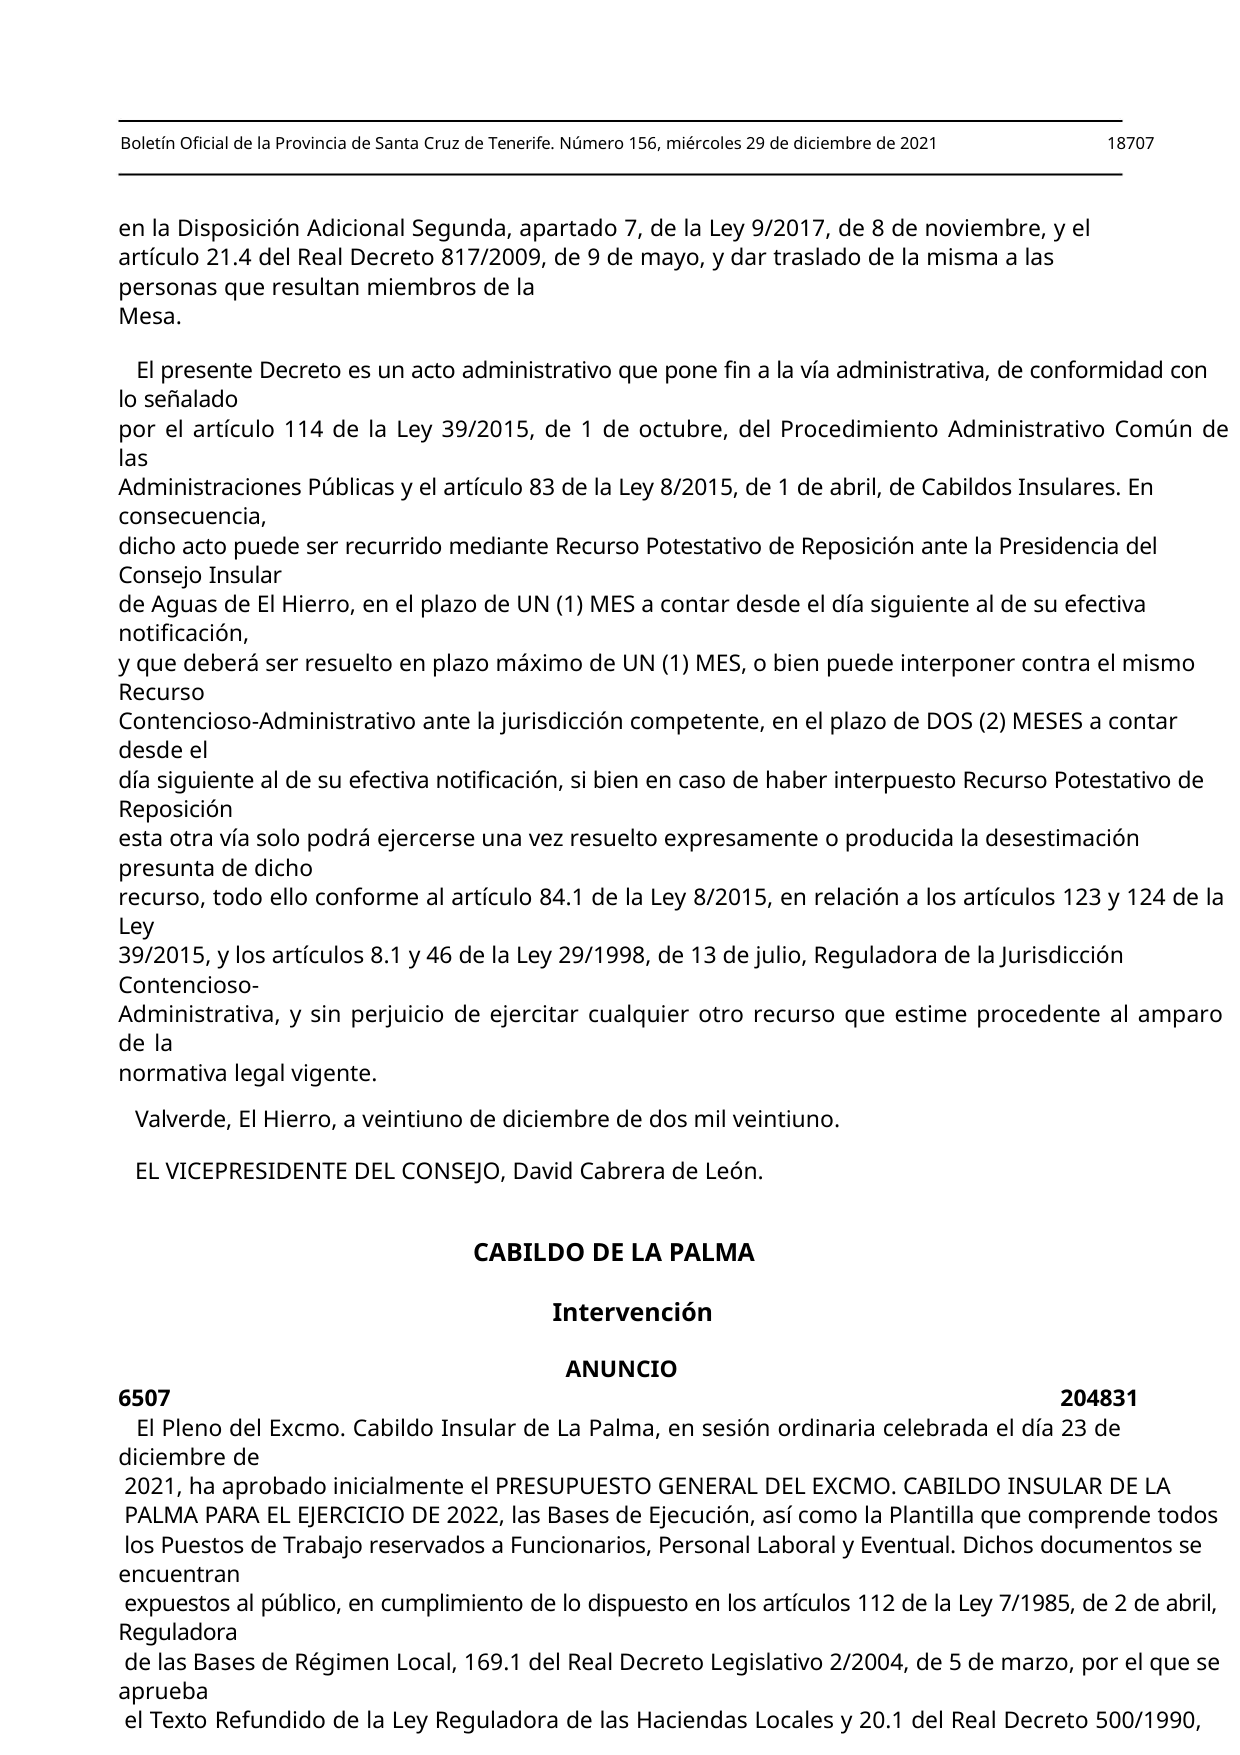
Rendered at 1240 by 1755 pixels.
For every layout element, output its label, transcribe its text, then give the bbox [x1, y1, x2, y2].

text Valverde, El Hierro, a veintiuno de diciembre de dos mil veintiuno. [1125, 1106, 1229, 1133]
text EL VICEPRESIDENTE DEL CONSEJO, David Cabrera de León. [1125, 1158, 1229, 1185]
text CABILDO DE LA PALMA [1125, 1237, 1229, 1267]
text Intervención [1125, 1298, 1229, 1327]
text El presente Decreto es un acto administrativo que pone fin a la vía administrativa, de conformidad con lo señalado por el artículo 114 de la Ley 39/2015, de 1 de octubre, del Procedimiento Administrativo Común de las Administraciones Públicas y el artículo 83 de la Ley 8/2015, de 1 de abril, de Cabildos Insulares. En consecuencia, dicho acto puede ser recurrido mediante Recurso Potestativo de Reposición ante la Presidencia del Consejo Insular de Aguas de El Hierro, en el plazo de UN (1) MES a contar desde el día siguiente al de su efectiva notificación, y que deberá ser resuelto en plazo máximo de UN (1) MES, o bien puede interponer contra el mismo Recurso Contencioso-Administrativo ante la jurisdicción competente, en el plazo de DOS (2) MESES a contar desde el día siguiente al de su efectiva notificación, si bien en caso de haber interpuesto Recurso Potestativo de Reposición esta otra vía solo podrá ejercerse una vez resuelto expresamente o producida la desestimación presunta de dicho recurso, todo ello conforme al artículo 84.1 de la Ley 8/2015, en relación a los artículos 123 y 124 de la Ley 39/2015, y los artículos 8.1 y 46 de la Ley 29/1998, de 13 de julio, Reguladora de la Jurisdicción Contencioso- Administrativa, y sin perjuicio de ejercitar cualquier otro recurso que estime procedente al amparo de la normativa legal vigente. [1125, 355, 1229, 1087]
text 6507 204831 El Pleno del Excmo. Cabildo Insular de La Palma, en sesión ordinaria celebrada el día 23 de diciembre de 2021, ha aprobado inicialmente el PRESUPUESTO GENERAL DEL EXCMO. CABILDO INSULAR DE LA PALMA PARA EL EJERCICIO DE 2022, las Bases de Ejecución, así como la Plantilla que comprende todos los Puestos de Trabajo reservados a Funcionarios, Personal Laboral y Eventual. Dichos documentos se encuentran expuestos al público, en cumplimiento de lo dispuesto en los artículos 112 de la Ley 7/1985, de 2 de abril, Reguladora de las Bases de Régimen Local, 169.1 del Real Decreto Legislativo 2/2004, de 5 de marzo, por el que se aprueba el Texto Refundido de la Ley Reguladora de las Haciendas Locales y 20.1 del Real Decreto 500/1990, [118, 1383, 1229, 1734]
text en la Disposición Adicional Segunda, apartado 7, de la Ley 9/2017, de 8 de noviembre, y el artículo 21.4 del Real Decreto 817/2009, de 9 de mayo, y dar traslado de la misma a las personas que resultan miembros de la Mesa. [118, 213, 1126, 330]
text ANUNCIO [1125, 1356, 1229, 1383]
